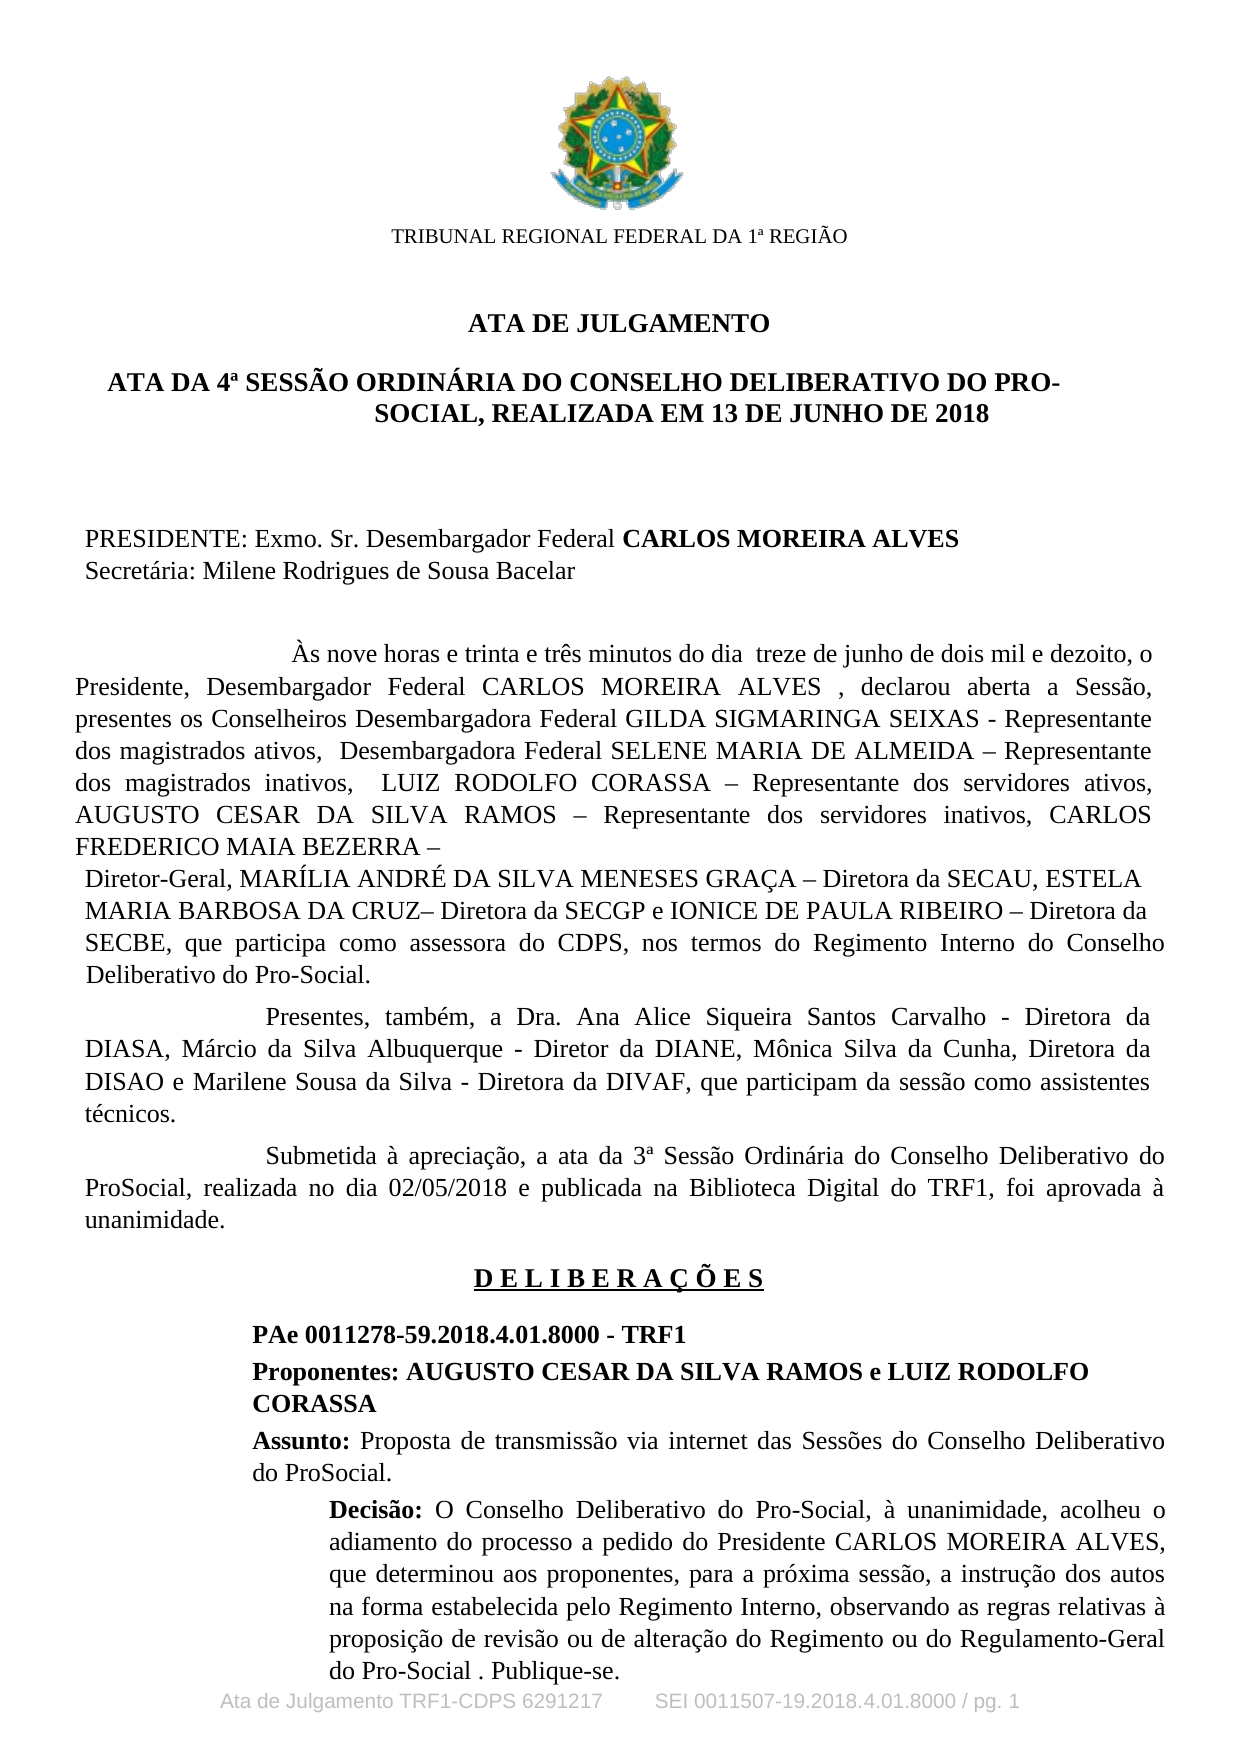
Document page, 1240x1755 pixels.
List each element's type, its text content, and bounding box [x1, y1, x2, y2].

text Diretor-Geral, MARÍLIA ANDRÉ DA SILVA MENESES GRAÇA – Diretora da SECAU, ESTELA [84, 863, 1167, 893]
text Presentes, também, a Dra. Ana Alice Siqueira Santos Carvalho - Diretora da DIASA, Márcio da Silva Albuquerque - Diretor da DIANE, Mônica Silva da Cunha, Diretora da DISAO e Marilene Sousa da Silva - Diretora da DIVAF, que participam da sessão como assistentes técnicos. [84, 1001, 1152, 1128]
text Decisão: O Conselho Deliberativo do Pro-Social, à unanimidade, acolheu o adiamento do processo a pedido do Presidente CARLOS MOREIRA ALVES, que determinou aos proponentes, para a próxima sessão, a instrução dos autos na forma estabelecida pelo Regimento Interno, observando as regras relativas à proposição de revisão ou de alteração do Regimento ou do Regulamento-Geral do Pro-Social . Publique-se. [329, 1494, 1167, 1685]
text Assunto: Proposta de transmissão via internet das Sessões do Conselho Deliberativo do ProSocial. [252, 1425, 1167, 1487]
text Presidente, Desembargador Federal CARLOS MOREIRA ALVES , declarou aberta a Sessão, presentes os Conselheiros Desembargadora Federal GILDA SIGMARINGA SEIXAS - Representante dos magistrados ativos, Desembargadora Federal SELENE MARIA DE ALMEIDA – Representante dos magistrados inativos, LUIZ RODOLFO CORASSA – Representante dos servidores ativos, AUGUSTO CESAR DA SILVA RAMOS – Representante dos servidores inativos, CARLOS FREDERICO MAIA BEZERRA – [75, 671, 1154, 861]
text Proponentes: AUGUSTO CESAR DA SILVA RAMOS e LUIZ RODOLFO CORASSA [252, 1356, 1167, 1418]
text PRESIDENTE: Exmo. Sr. Desembargador Federal CARLOS MOREIRA ALVES [84, 523, 1167, 553]
text MARIA BARBOSA DA CRUZ– Diretora da SECGP e IONICE DE PAULA RIBEIRO – Diretora da [84, 895, 1167, 925]
text Às nove horas e trinta e três minutos do dia treze de junho de dois mil e dezoito, o [75, 638, 1153, 668]
text SECBE, que participa como assessora do CDPS, nos termos do Regimento Interno do Conselho Deliberativo do Pro-Social. [84, 927, 1167, 989]
text Secretária: Milene Rodrigues de Sousa Bacelar [84, 555, 1167, 585]
text TRIBUNAL REGIONAL FEDERAL DA 1ª REGIÃO [75, 224, 1163, 248]
text D E L I B E R A Ç Õ E S [75, 1262, 1162, 1293]
text PAe 0011278-59.2018.4.01.8000 - TRF1 [252, 1319, 1167, 1349]
text Submetida à apreciação, a ata da 3ª Sessão Ordinária do Conselho Deliberativo do ProSocial, realizada no dia 02/05/2018 e publicada na Biblioteca Digital do TRF1, foi aprovada à unanimidade. [84, 1140, 1167, 1234]
text ATA DE JULGAMENTO [75, 307, 1163, 338]
text ATA DA 4ª SESSÃO ORDINÁRIA DO CONSELHO DELIBERATIVO DO PRO-SOCIAL, REALIZADA EM 13 DE JUNHO DE 2018 [107, 366, 1167, 428]
